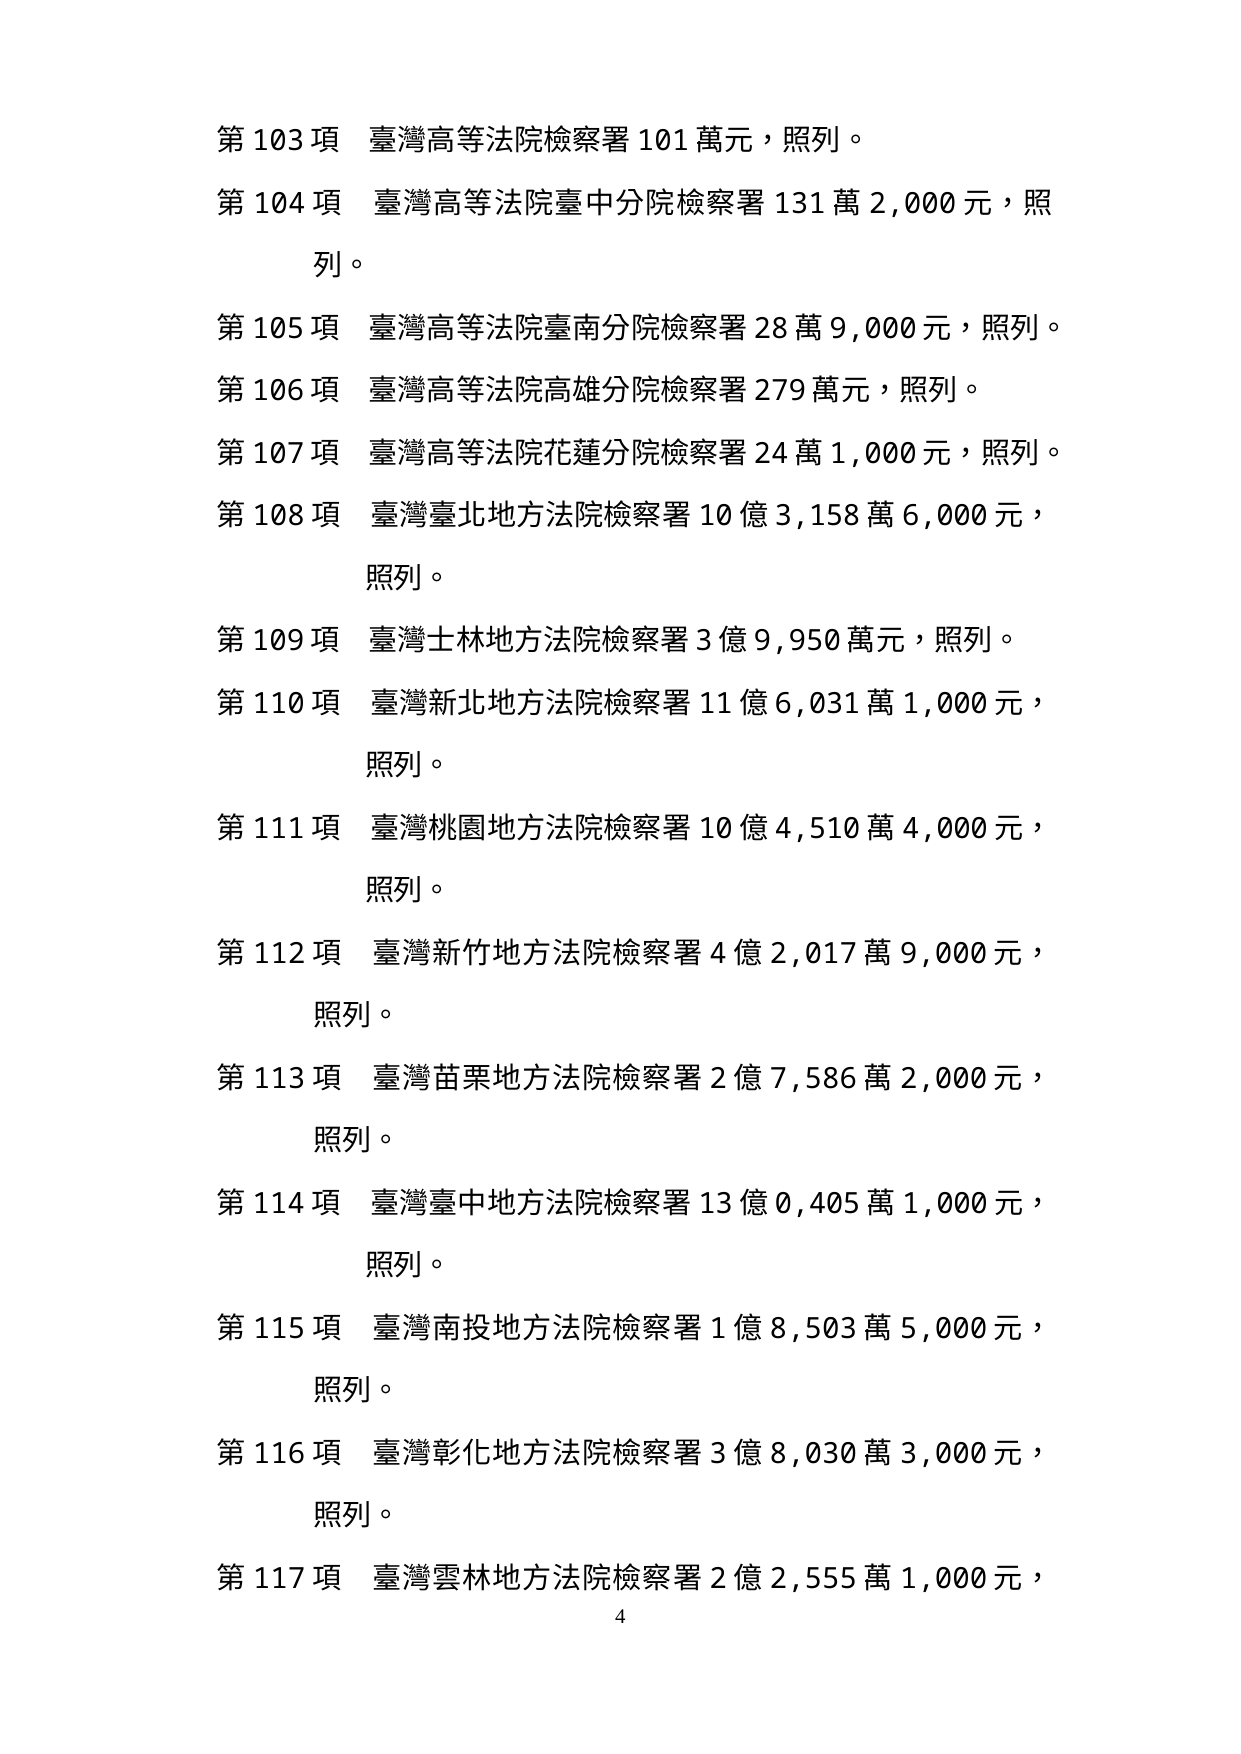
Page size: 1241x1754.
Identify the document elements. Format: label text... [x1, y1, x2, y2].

text 第105項 臺灣高等法院臺南分院檢察署28萬9,000元，照列。 [217, 284, 1053, 346]
text 第113項 臺灣苗栗地方法院檢察署2億7,586萬2,000元，照列。 [217, 1034, 1053, 1159]
text 第106項 臺灣高等法院高雄分院檢察署279萬元，照列。 [217, 346, 1053, 409]
text 第111項 臺灣桃園地方法院檢察署10億4,510萬4,000元，照列。 [217, 784, 1053, 909]
text 第107項 臺灣高等法院花蓮分院檢察署24萬1,000元，照列。 [217, 409, 1053, 471]
text 第103項 臺灣高等法院檢察署101萬元，照列。 [217, 96, 1053, 159]
text 第110項 臺灣新北地方法院檢察署11億6,031萬1,000元，照列。 [217, 659, 1053, 784]
text 第114項 臺灣臺中地方法院檢察署13億0,405萬1,000元，照列。 [217, 1159, 1053, 1284]
text 第112項 臺灣新竹地方法院檢察署4億2,017萬9,000元，照列。 [217, 909, 1053, 1034]
text 第104項 臺灣高等法院臺中分院檢察署131萬2,000元，照列。 [217, 159, 1053, 284]
text 第117項 臺灣雲林地方法院檢察署2億2,555萬1,000元， [217, 1534, 1053, 1596]
text 第108項 臺灣臺北地方法院檢察署10億3,158萬6,000元，照列。 [217, 471, 1053, 596]
text 第109項 臺灣士林地方法院檢察署3億9,950萬元，照列。 [217, 596, 1053, 659]
text 第116項 臺灣彰化地方法院檢察署3億8,030萬3,000元，照列。 [217, 1409, 1053, 1534]
text 第115項 臺灣南投地方法院檢察署1億8,503萬5,000元，照列。 [217, 1284, 1053, 1409]
